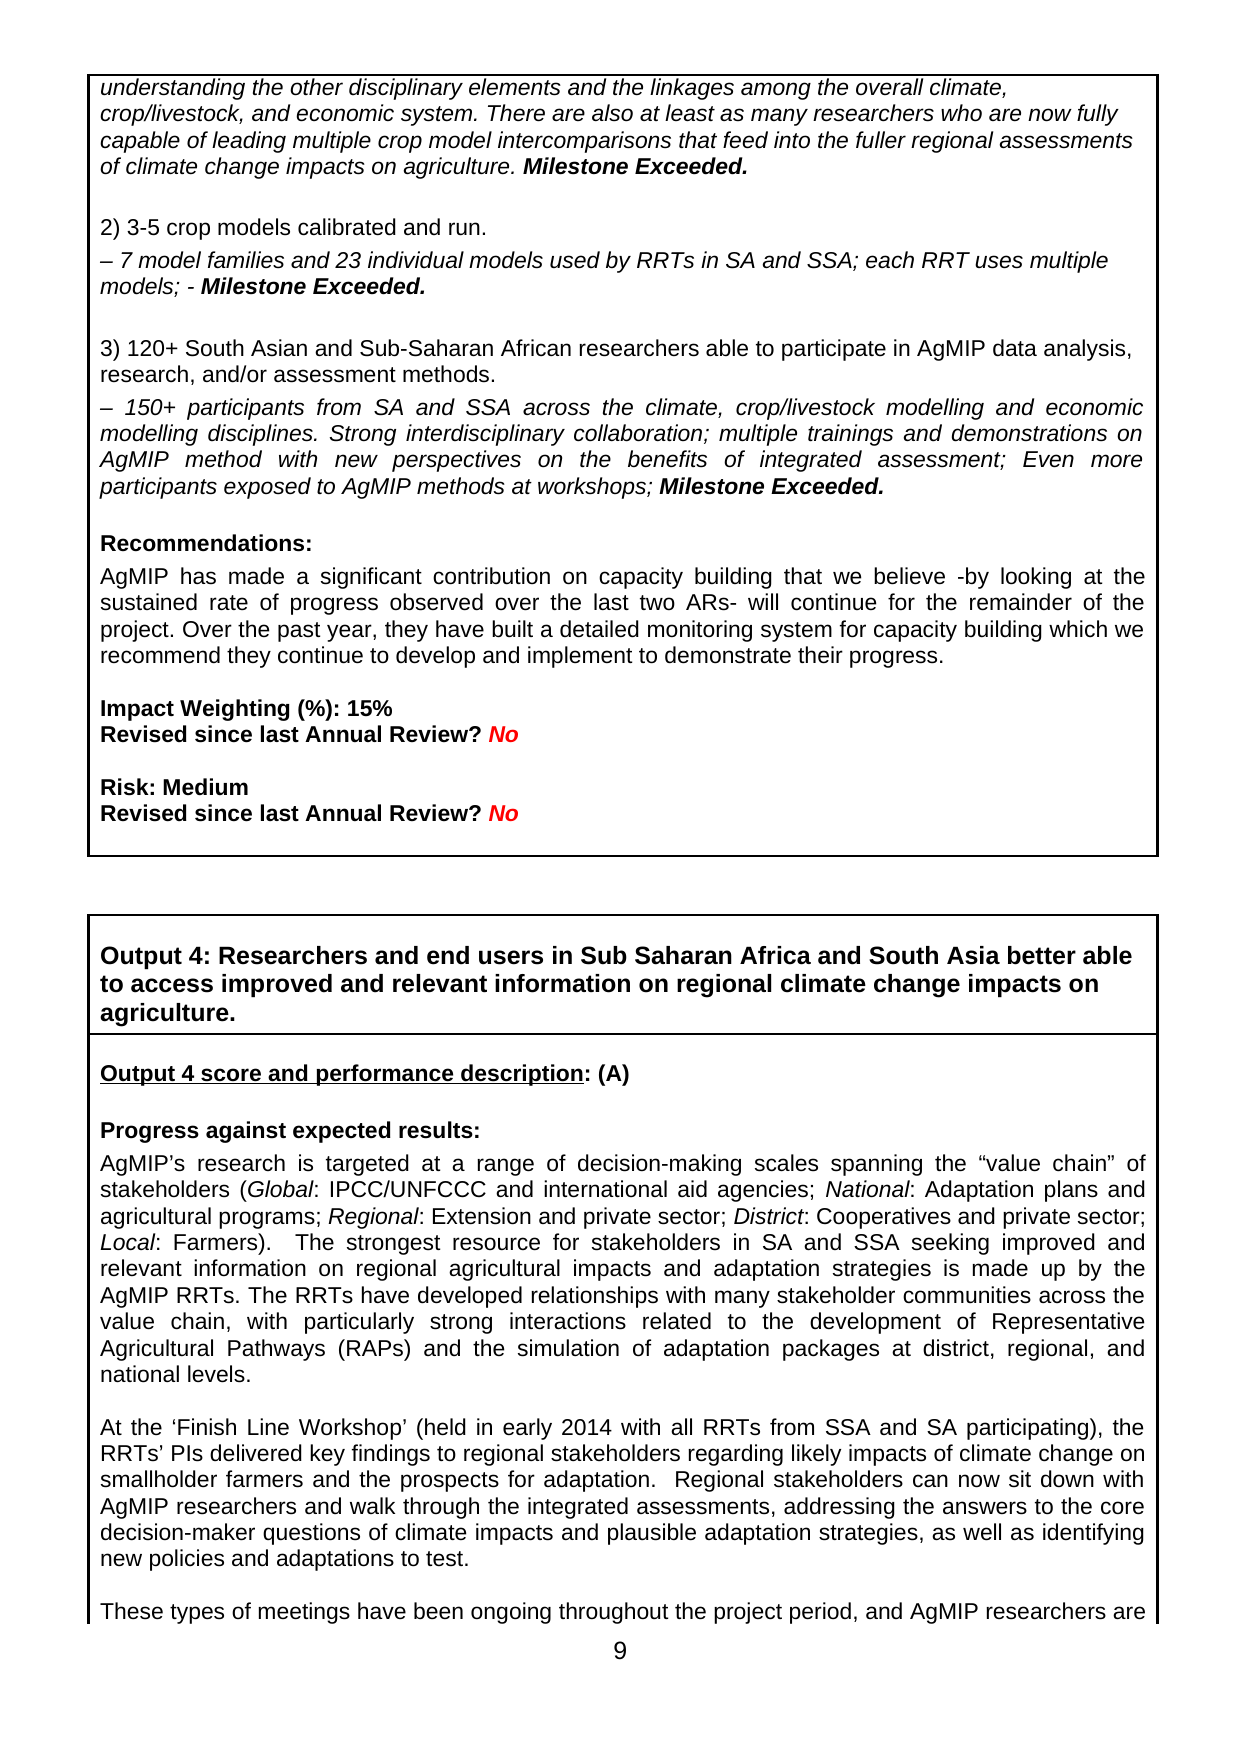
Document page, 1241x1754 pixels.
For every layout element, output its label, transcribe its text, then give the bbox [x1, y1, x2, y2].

table_header Output 4: Researchers and end users in Sub Saharan Africa and South Asia better able to access improved and relevant information on regional climate change impacts on agriculture. [90, 916, 1156, 1033]
table_cell Output 4 score and performance description: (A) Progress against expected results: AgMIP’s research is targeted at a range of decision-making scales spanning the “value chain” of stakeholders (Global: IPCC/UNFCCC and international aid agencies; National: Adaptation plans and agricultural programs; Regional: Extension and private sector; District: Cooperatives and private sector; Local: Farmers). The strongest resource for stakeholders in SA and SSA seeking improved and relevant information on regional agricultural impacts and adaptation strategies is made up by the AgMIP RRTs. The RRTs have developed relationships with many stakeholder communities across the value chain, with particularly strong interactions related to the development of Representative Agricultural Pathways (RAPs) and the simulation of adaptation packages at district, regional, and national levels. At the ‘Finish Line Workshop’ (held in early 2014 with all RRTs from SSA and SA participating), the RRTs’ PIs delivered key findings to regional stakeholders regarding likely impacts of climate change on smallholder farmers and the prospects for adaptation. Regional stakeholders can now sit down with AgMIP researchers and walk through the integrated assessments, addressing the answers to the core decision-maker questions of climate impacts and plausible adaptation strategies, as well as identifying new policies and adaptations to test. These types of meetings have been ongoing throughout the project period, and AgMIP researchers are [90, 1035, 1156, 1624]
table_cell understanding the other disciplinary elements and the linkages among the overall climate, crop/livestock, and economic system. There are also at least as many researchers who are now fully capable of leading multiple crop model intercomparisons that feed into the fuller regional assessments of climate change impacts on agriculture. Milestone Exceeded. 2) 3-5 crop models calibrated and run. – 7 model families and 23 individual models used by RRTs in SA and SSA; each RRT uses multiple models; - Milestone Exceeded. 3) 120+ South Asian and Sub-Saharan African researchers able to participate in AgMIP data analysis, research, and/or assessment methods. – 150+ participants from SA and SSA across the climate, crop/livestock modelling and economic modelling disciplines. Strong interdisciplinary collaboration; multiple trainings and demonstrations on AgMIP method with new perspectives on the benefits of integrated assessment; Even more participants exposed to AgMIP methods at workshops; Milestone Exceeded. Recommendations: AgMIP has made a significant contribution on capacity building that we believe -by looking at the sustained rate of progress observed over the last two ARs- will continue for the remainder of the project. Over the past year, they have built a detailed monitoring system for capacity building which we recommend they continue to develop and implement to demonstrate their progress. Impact Weighting (%): 15% Revised since last Annual Review? No Risk: Medium Revised since last Annual Review? No [90, 76, 1156, 855]
